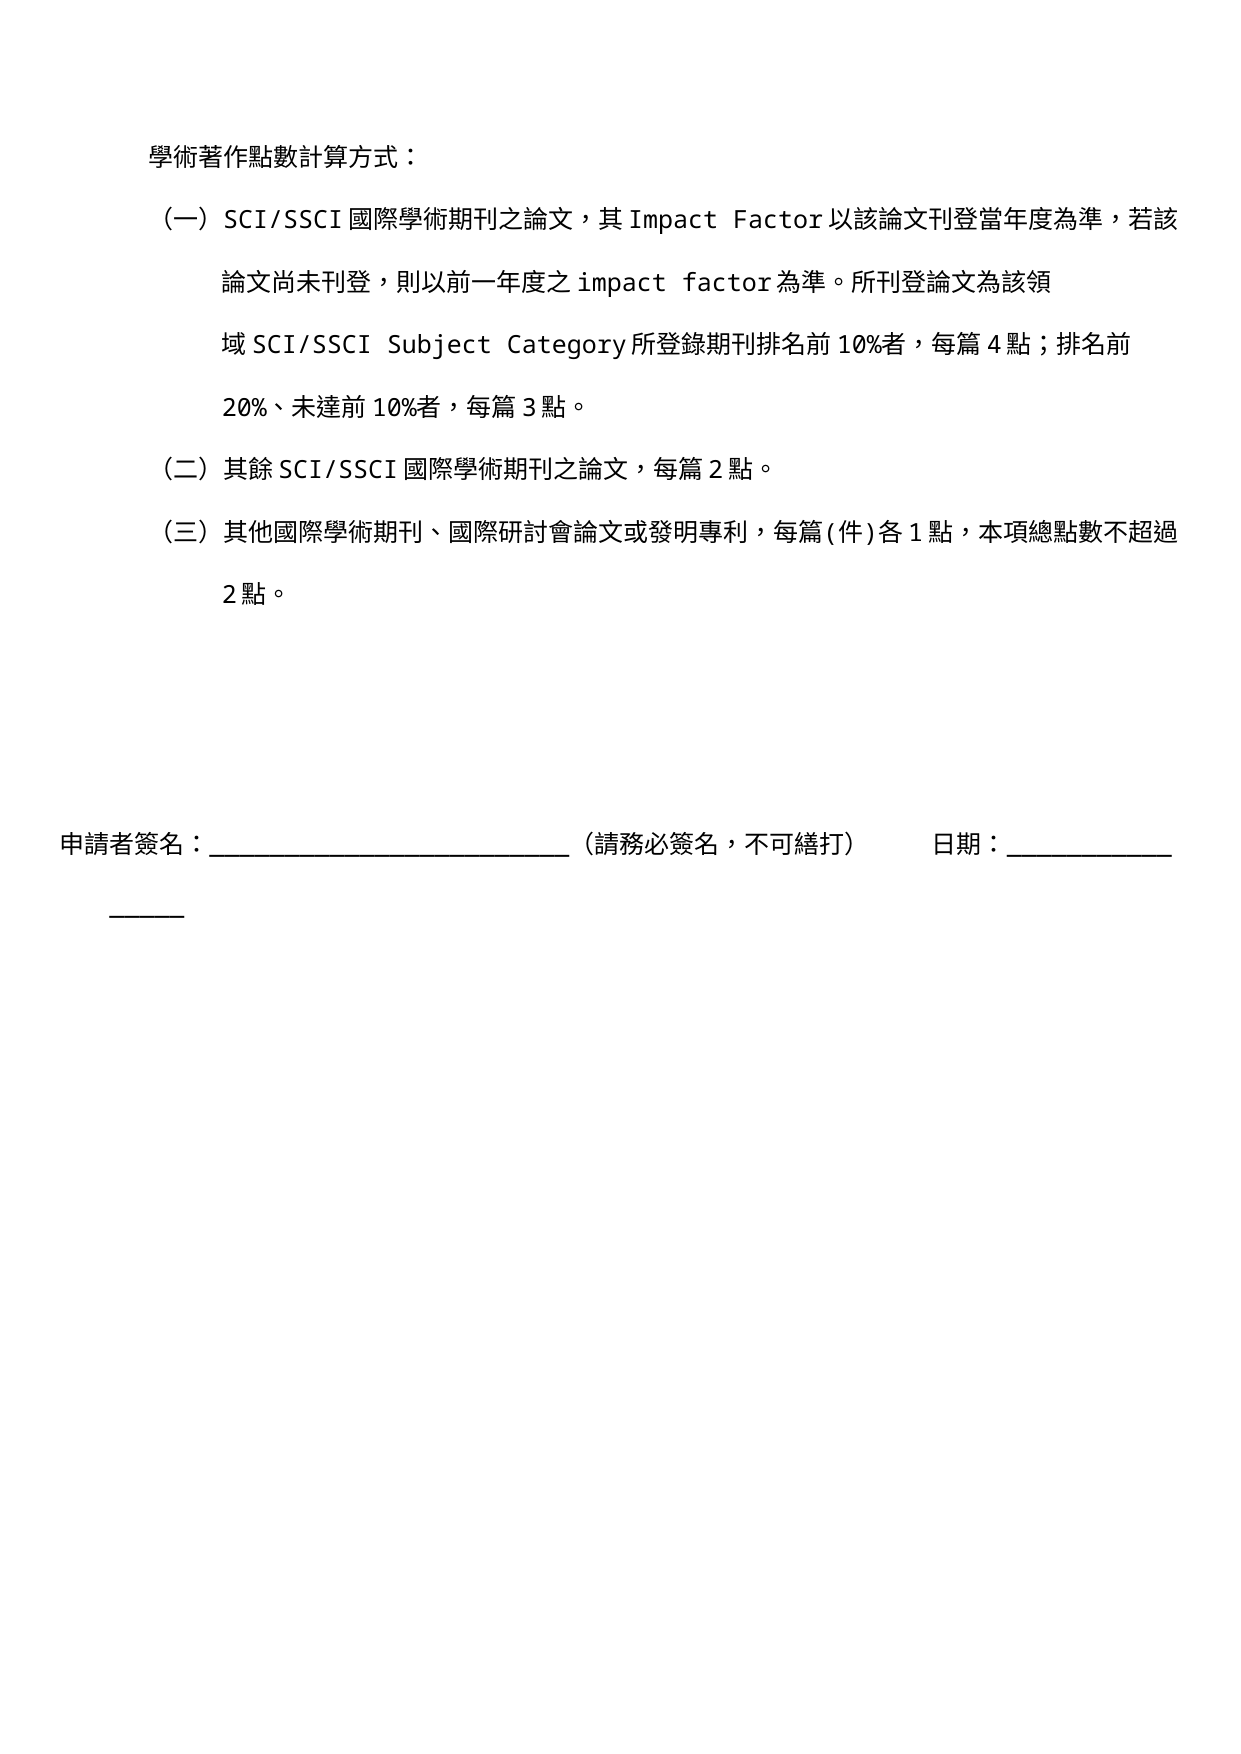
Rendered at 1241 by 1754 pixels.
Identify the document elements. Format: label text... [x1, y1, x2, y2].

text 申請者簽名：________________________（請務必簽名，不可繕打） 日期：________________ [59, 801, 1181, 926]
text （三）其他國際學術期刊、國際研討會論文或發明專利，每篇(件)各1點，本項總點數不超過2點。 [148, 488, 1181, 613]
text （二）其餘SCI/SSCI國際學術期刊之論文，每篇2點。 [148, 426, 1181, 488]
text （一）SCI/SSCI國際學術期刊之論文，其Impact Factor以該論文刊登當年度為準，若該論文尚未刊登，則以前一年度之impact factor為準。所刊登論文為該領域SCI/SSCI Subject Category所登錄期刊排名前10%者，每篇4點；排名前20%、未達前10%者，每篇3點。 [148, 176, 1181, 426]
text 學術著作點數計算方式： [148, 113, 1181, 176]
